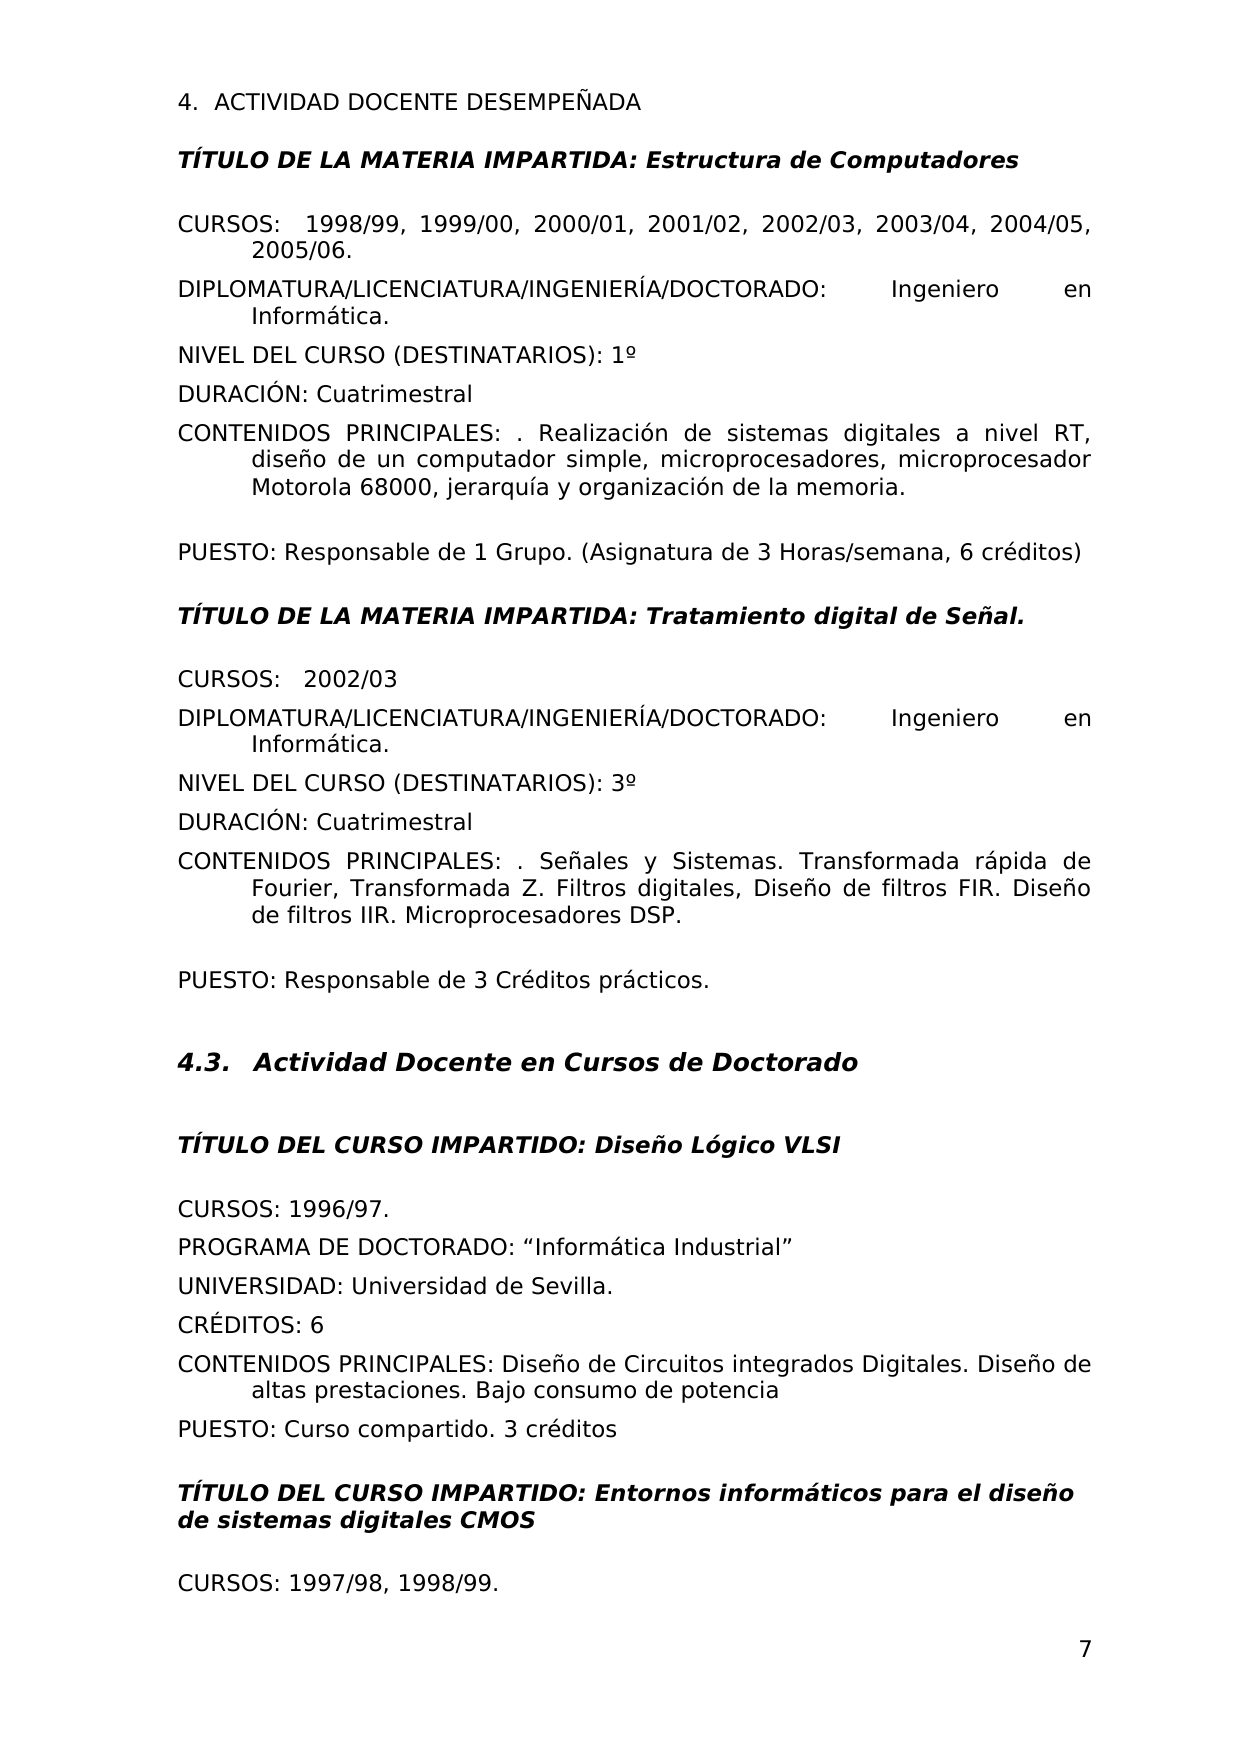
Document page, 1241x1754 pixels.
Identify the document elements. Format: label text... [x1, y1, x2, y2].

subtitle TÍTULO DEL CURSO IMPARTIDO: Entornos informáticos para el diseño de sistemas digitales CMOS [177, 1480, 1092, 1534]
text DURACIÓN: Cuatrimestral [177, 381, 1092, 408]
subtitle TÍTULO DEL CURSO IMPARTIDO: Diseño Lógico VLSI [177, 1132, 1092, 1159]
text DIPLOMATURA/LICENCIATURA/INGENIERÍA/DOCTORADO: Ingeniero en Informática. [177, 276, 1092, 330]
text DIPLOMATURA/LICENCIATURA/INGENIERÍA/DOCTORADO: Ingeniero en Informática. [177, 704, 1092, 758]
subtitle Actividad Docente en Cursos de Doctorado [177, 1049, 1092, 1078]
text CONTENIDOS PRINCIPALES: . Señales y Sistemas. Transformada rápida de Fourier, Transformada Z. Filtros digitales, Diseño de filtros FIR. Diseño de filtros IIR. Microprocesadores DSP. [177, 848, 1092, 956]
text PUESTO: Curso compartido. 3 créditos [177, 1416, 1092, 1443]
text CRÉDITOS: 6 [177, 1312, 1092, 1339]
text NIVEL DEL CURSO (DESTINATARIOS): 1º [177, 342, 1092, 369]
text CURSOS: 1996/97. [177, 1196, 1092, 1222]
text CURSOS: 1997/98, 1998/99. [177, 1570, 1092, 1597]
subtitle TÍTULO DE LA MATERIA IMPARTIDA: Estructura de Computadores [177, 147, 1092, 174]
text CURSOS: 1998/99, 1999/00, 2000/01, 2001/02, 2002/03, 2003/04, 2004/05, 2005/06. [177, 211, 1092, 264]
text UNIVERSIDAD: Universidad de Sevilla. [177, 1273, 1092, 1300]
text CURSOS: 2002/03 [177, 666, 1092, 693]
text CONTENIDOS PRINCIPALES: Diseño de Circuitos integrados Digitales. Diseño de altas prestaciones. Bajo consumo de potencia [177, 1351, 1092, 1404]
text CONTENIDOS PRINCIPALES: . Realización de sistemas digitales a nivel RT, diseño de un computador simple, microprocesadores, microprocesador Motorola 68000, jerarquía y organización de la memoria. [177, 419, 1092, 527]
text PUESTO: Responsable de 3 Créditos prácticos. [177, 967, 1092, 994]
subtitle TÍTULO DE LA MATERIA IMPARTIDA: Tratamiento digital de Señal. [177, 603, 1092, 630]
text PUESTO: Responsable de 1 Grupo. (Asignatura de 3 Horas/semana, 6 créditos) [177, 539, 1092, 566]
text PROGRAMA DE DOCTORADO: “Informática Industrial” [177, 1234, 1092, 1261]
text NIVEL DEL CURSO (DESTINATARIOS): 3º [177, 770, 1092, 797]
text DURACIÓN: Cuatrimestral [177, 809, 1092, 836]
